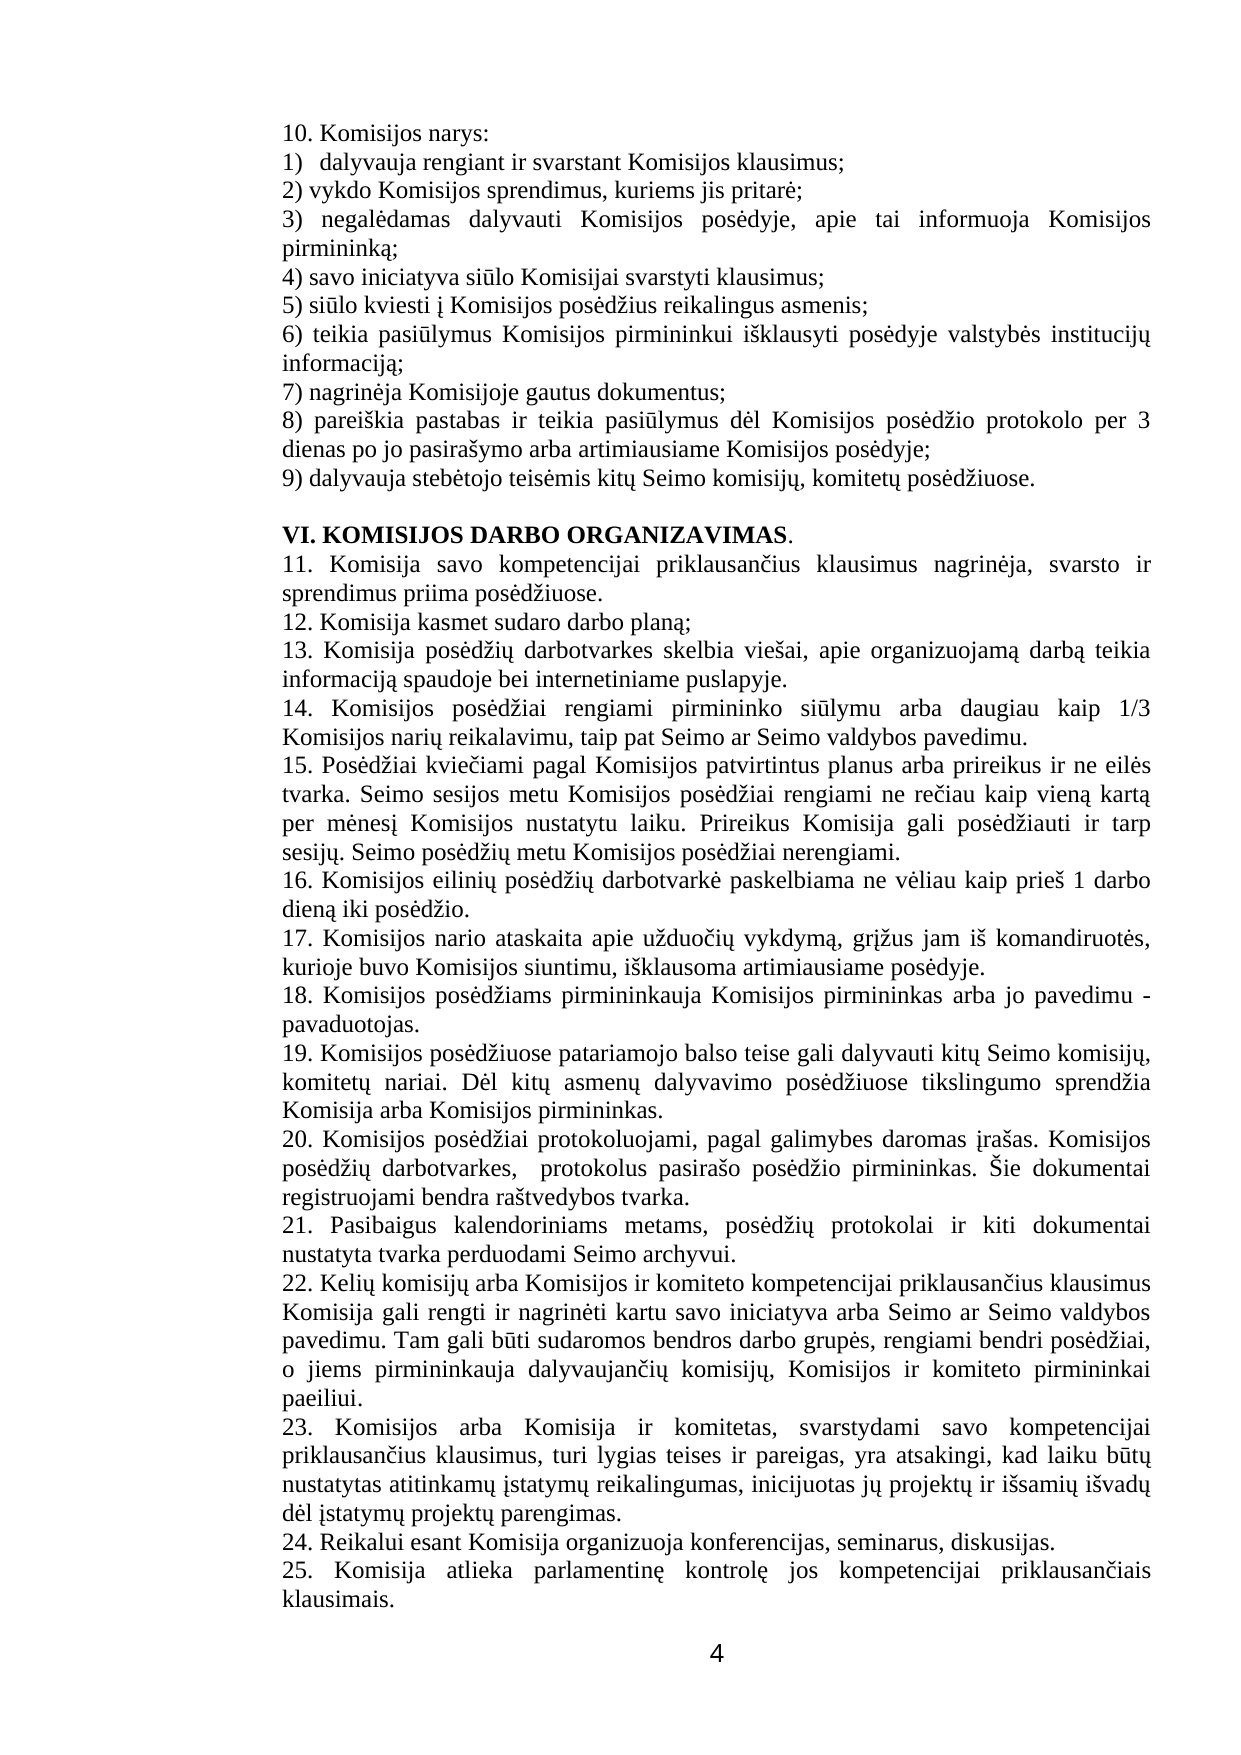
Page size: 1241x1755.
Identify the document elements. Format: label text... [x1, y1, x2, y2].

text 3) negalėdamas dalyvauti Komisijos posėdyje, apie tai informuoja Komisijos pirmininką; [282, 204, 1152, 262]
text 20. Komisijos posėdžiai protokoluojami, pagal galimybes daromas įrašas. Komisijos posėdžių darbotvarkes, protokolus pasirašo posėdžio pirmininkas. Šie dokumentai registruojami bendra raštvedybos tvarka. [282, 1124, 1152, 1211]
text 4) savo iniciatyva siūlo Komisijai svarstyti klausimus; [282, 262, 1152, 291]
text VI. KOMISIJOS DARBO ORGANIZAVIMAS. [207, 521, 1152, 549]
text 22. Kelių komisijų arba Komisijos ir komiteto kompetencijai priklausančius klausimus Komisija gali rengti ir nagrinėti kartu savo iniciatyva arba Seimo ar Seimo valdybos pavedimu. Tam gali būti sudaromos bendros darbo grupės, rengiami bendri posėdžiai, o jiems pirmininkauja dalyvaujančių komisijų, Komisijos ir komiteto pirmininkai paeiliui. [282, 1268, 1152, 1412]
text 24. Reikalui esant Komisija organizuoja konferencijas, seminarus, diskusijas. [282, 1527, 1152, 1556]
text 25. Komisija atlieka parlamentinę kontrolę jos kompetencijai priklausančiais klausimais. [282, 1556, 1152, 1613]
text 14. Komisijos posėdžiai rengiami pirmininko siūlymu arba daugiau kaip 1/3 Komisijos narių reikalavimu, taip pat Seimo ar Seimo valdybos pavedimu. [282, 693, 1152, 751]
text 13. Komisija posėdžių darbotvarkes skelbia viešai, apie organizuojamą darbą teikia informaciją spaudoje bei internetiniame puslapyje. [282, 636, 1152, 693]
text 17. Komisijos nario ataskaita apie užduočių vykdymą, grįžus jam iš komandiruotės, kurioje buvo Komisijos siuntimu, išklausoma artimiausiame posėdyje. [282, 923, 1152, 981]
text 9) dalyvauja stebėtojo teisėmis kitų Seimo komisijų, komitetų posėdžiuose. [282, 463, 1152, 492]
text 16. Komisijos eilinių posėdžių darbotvarkė paskelbiama ne vėliau kaip prieš 1 darbo dieną iki posėdžio. [282, 866, 1152, 923]
text 8) pareiškia pastabas ir teikia pasiūlymus dėl Komisijos posėdžio protokolo per 3 dienas po jo pasirašymo arba artimiausiame Komisijos posėdyje; [282, 406, 1152, 463]
text 23. Komisijos arba Komisija ir komitetas, svarstydami savo kompetencijai priklausančius klausimus, turi lygias teises ir pareigas, yra atsakingi, kad laiku būtų nustatytas atitinkamų įstatymų reikalingumas, inicijuotas jų projektų ir išsamių išvadų dėl įstatymų projektų parengimas. [282, 1412, 1152, 1527]
text 10. Komisijos narys: [282, 118, 1152, 147]
text 15. Posėdžiai kviečiami pagal Komisijos patvirtintus planus arba prireikus ir ne eilės tvarka. Seimo sesijos metu Komisijos posėdžiai rengiami ne rečiau kaip vieną kartą per mėnesį Komisijos nustatytu laiku. Prireikus Komisija gali posėdžiauti ir tarp sesijų. Seimo posėdžių metu Komisijos posėdžiai nerengiami. [282, 751, 1152, 866]
text 7) nagrinėja Komisijoje gautus dokumentus; [282, 377, 1152, 406]
text 5) siūlo kviesti į Komisijos posėdžius reikalingus asmenis; [282, 291, 1152, 319]
text 21. Pasibaigus kalendoriniams metams, posėdžių protokolai ir kiti dokumentai nustatyta tvarka perduodami Seimo archyvui. [282, 1211, 1152, 1268]
text 6) teikia pasiūlymus Komisijos pirmininkui išklausyti posėdyje valstybės institucijų informaciją; [282, 319, 1152, 377]
text 19. Komisijos posėdžiuose patariamojo balso teise gali dalyvauti kitų Seimo komisijų, komitetų nariai. Dėl kitų asmenų dalyvavimo posėdžiuose tikslingumo sprendžia Komisija arba Komisijos pirmininkas. [282, 1038, 1152, 1124]
text 1) dalyvauja rengiant ir svarstant Komisijos klausimus; [282, 147, 1152, 176]
text 11. Komisija savo kompetencijai priklausančius klausimus nagrinėja, svarsto ir sprendimus priima posėdžiuose. [282, 549, 1152, 607]
text 2) vykdo Komisijos sprendimus, kuriems jis pritarė; [282, 176, 1152, 204]
text 18. Komisijos posėdžiams pirmininkauja Komisijos pirmininkas arba jo pavedimu - pavaduotojas. [282, 981, 1152, 1038]
text 12. Komisija kasmet sudaro darbo planą; [282, 607, 1152, 636]
